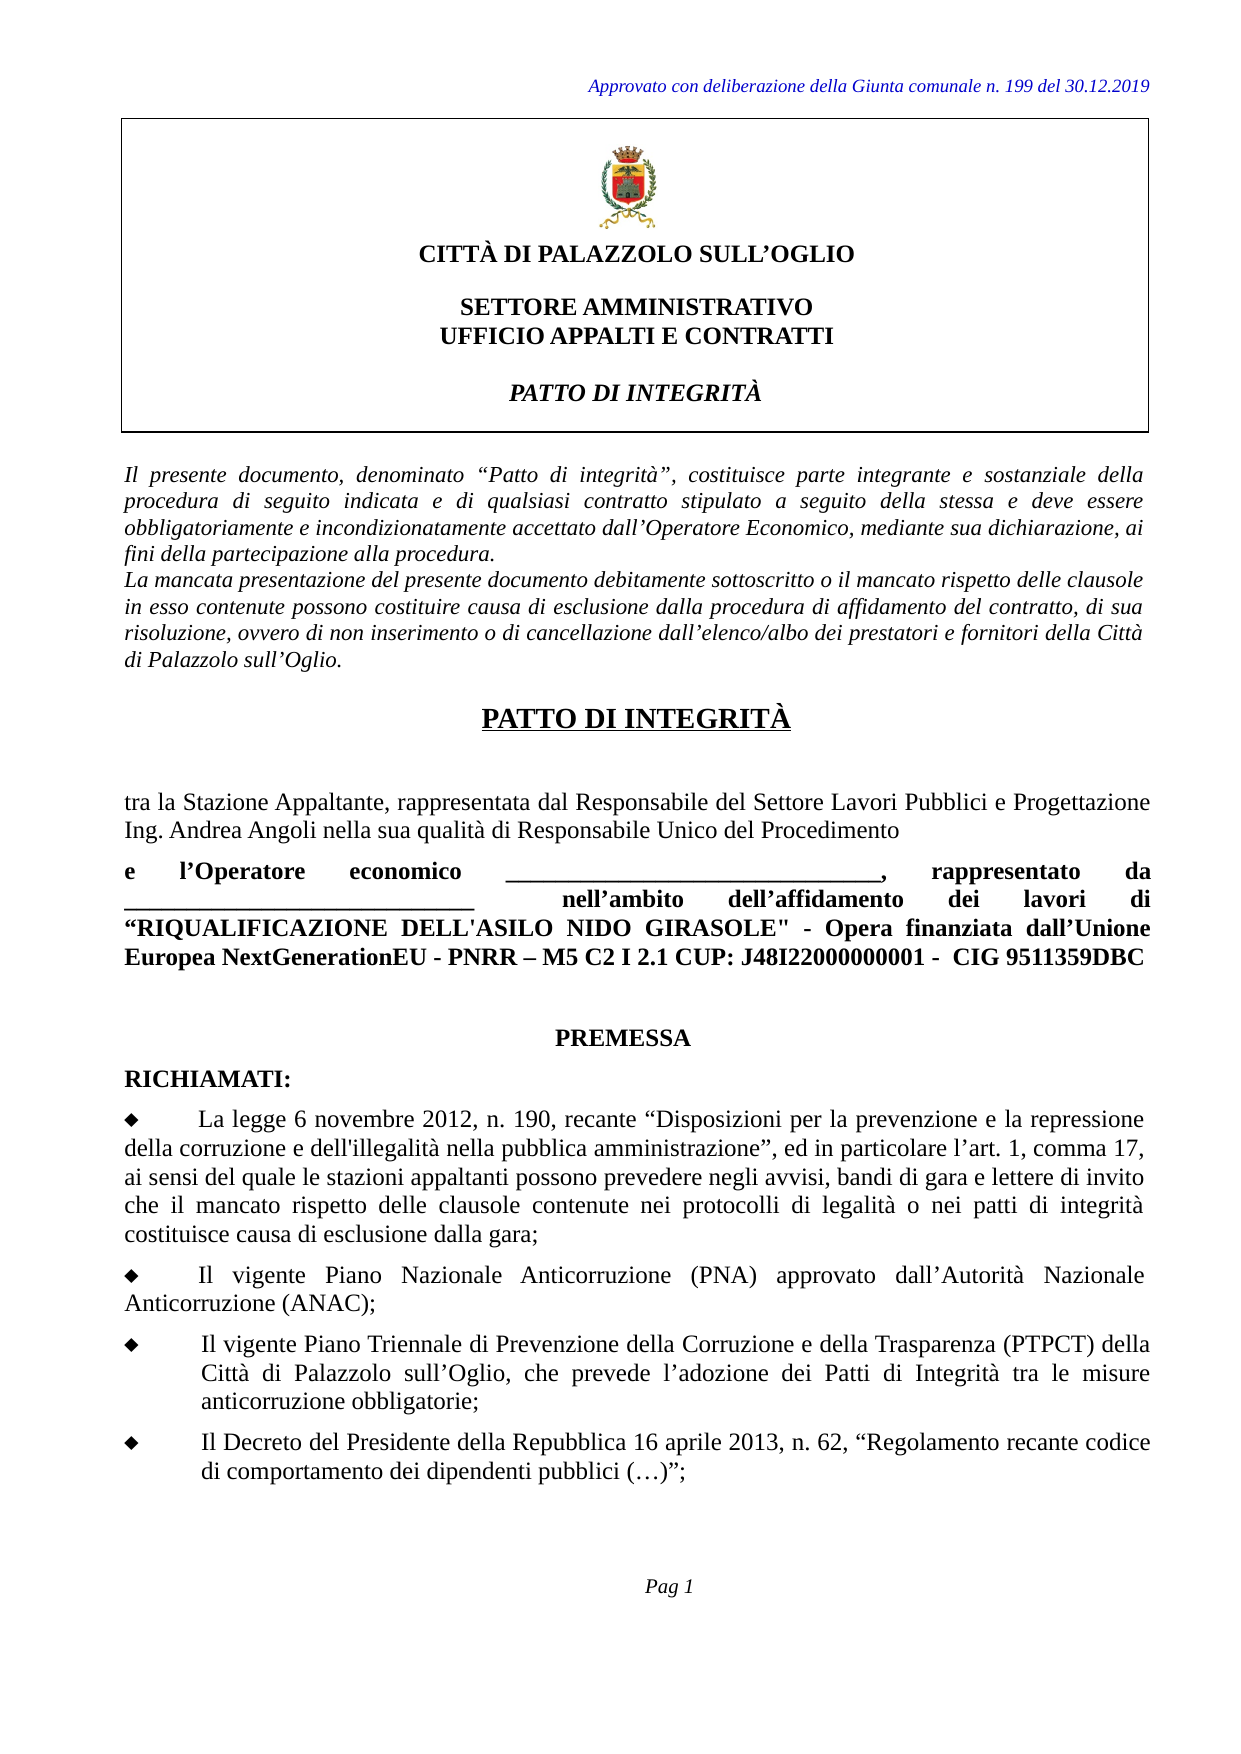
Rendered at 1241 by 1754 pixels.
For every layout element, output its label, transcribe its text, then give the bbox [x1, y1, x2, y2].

text Il presente documento, denominato “Patto di integrità”, costituisce parte integrante e sostanziale della procedura di seguito indicata e di qualsiasi contratto stipulato a seguito della stessa e deve essere obbligatoriamente e incondizionatamente accettato dall’Operatore Economico, mediante sua dichiarazione, ai fini della partecipazione alla procedura. [124, 461, 1147, 567]
subtitle PATTO DI INTEGRITÀ [124, 701, 1148, 734]
list Il vigente Piano Nazionale Anticorruzione (PNA) approvato dall’Autorità Nazionale Anticorruzione (ANAC); [124, 1260, 1145, 1317]
text tra la Stazione Appaltante, rappresentata dal Responsabile del Settore Lavori Pubblici e Progettazione Ing. Andrea Angoli nella sua qualità di Responsabile Unico del Procedimento [124, 787, 1152, 844]
list Il Decreto del Presidente della Repubblica 16 aprile 2013, n. 62, “Regolamento recante codice di comportamento dei dipendenti pubblici (…)”; [124, 1427, 1152, 1484]
table_header [122, 119, 304, 431]
list La legge 6 novembre 2012, n. 190, recante “Disposizioni per la prevenzione e la repressione della corruzione e dell'illegalità nella pubblica amministrazione”, ed in particolare l’art. 1, comma 17, ai sensi del quale le stazioni appaltanti possono prevedere negli avvisi, bandi di gara e lettere di invito che il mancato rispetto delle clausole contenute nei protocolli di legalità o nei patti di integrità costituisce causa di esclusione dalla gara; [124, 1104, 1145, 1248]
subtitle PREMESSA [124, 1023, 1122, 1052]
table_header CITTÀ DI PALAZZOLO SULL’OGLIO SETTORE AMMINISTRATIVO UFFICIO APPALTI E CONTRATTI PATTO DI INTEGRITÀ [304, 119, 969, 431]
table_header [970, 119, 1148, 431]
list Il vigente Piano Triennale di Prevenzione della Corruzione e della Trasparenza (PTPCT) della Città di Palazzolo sull’Oglio, che prevede l’adozione dei Patti di Integrità tra le misure anticorruzione obbligatorie; [124, 1329, 1152, 1415]
picture [597, 144, 658, 230]
text La mancata presentazione del presente documento debitamente sottoscritto o il mancato rispetto delle clausole in esso contenute possono costituire causa di esclusione dalla procedura di affidamento del contratto, di sua risoluzione, ovvero di non inserimento o di cancellazione dall’elenco/albo dei prestatori e fornitori della Città di Palazzolo sull’Oglio. [124, 567, 1147, 672]
text RICHIAMATI: [124, 1064, 1145, 1092]
text e l’Operatore economico ______________________________, rappresentato da ____________________________ nell’ambito dell’affidamento dei lavori di “RIQUALIFICAZIONE DELL'ASILO NIDO GIRASOLE" - Opera finanziata dall’Unione Europea NextGenerationEU - PNRR – M5 C2 I 2.1 CUP: J48I22000000001 - CIG 9511359DBC [124, 856, 1152, 971]
